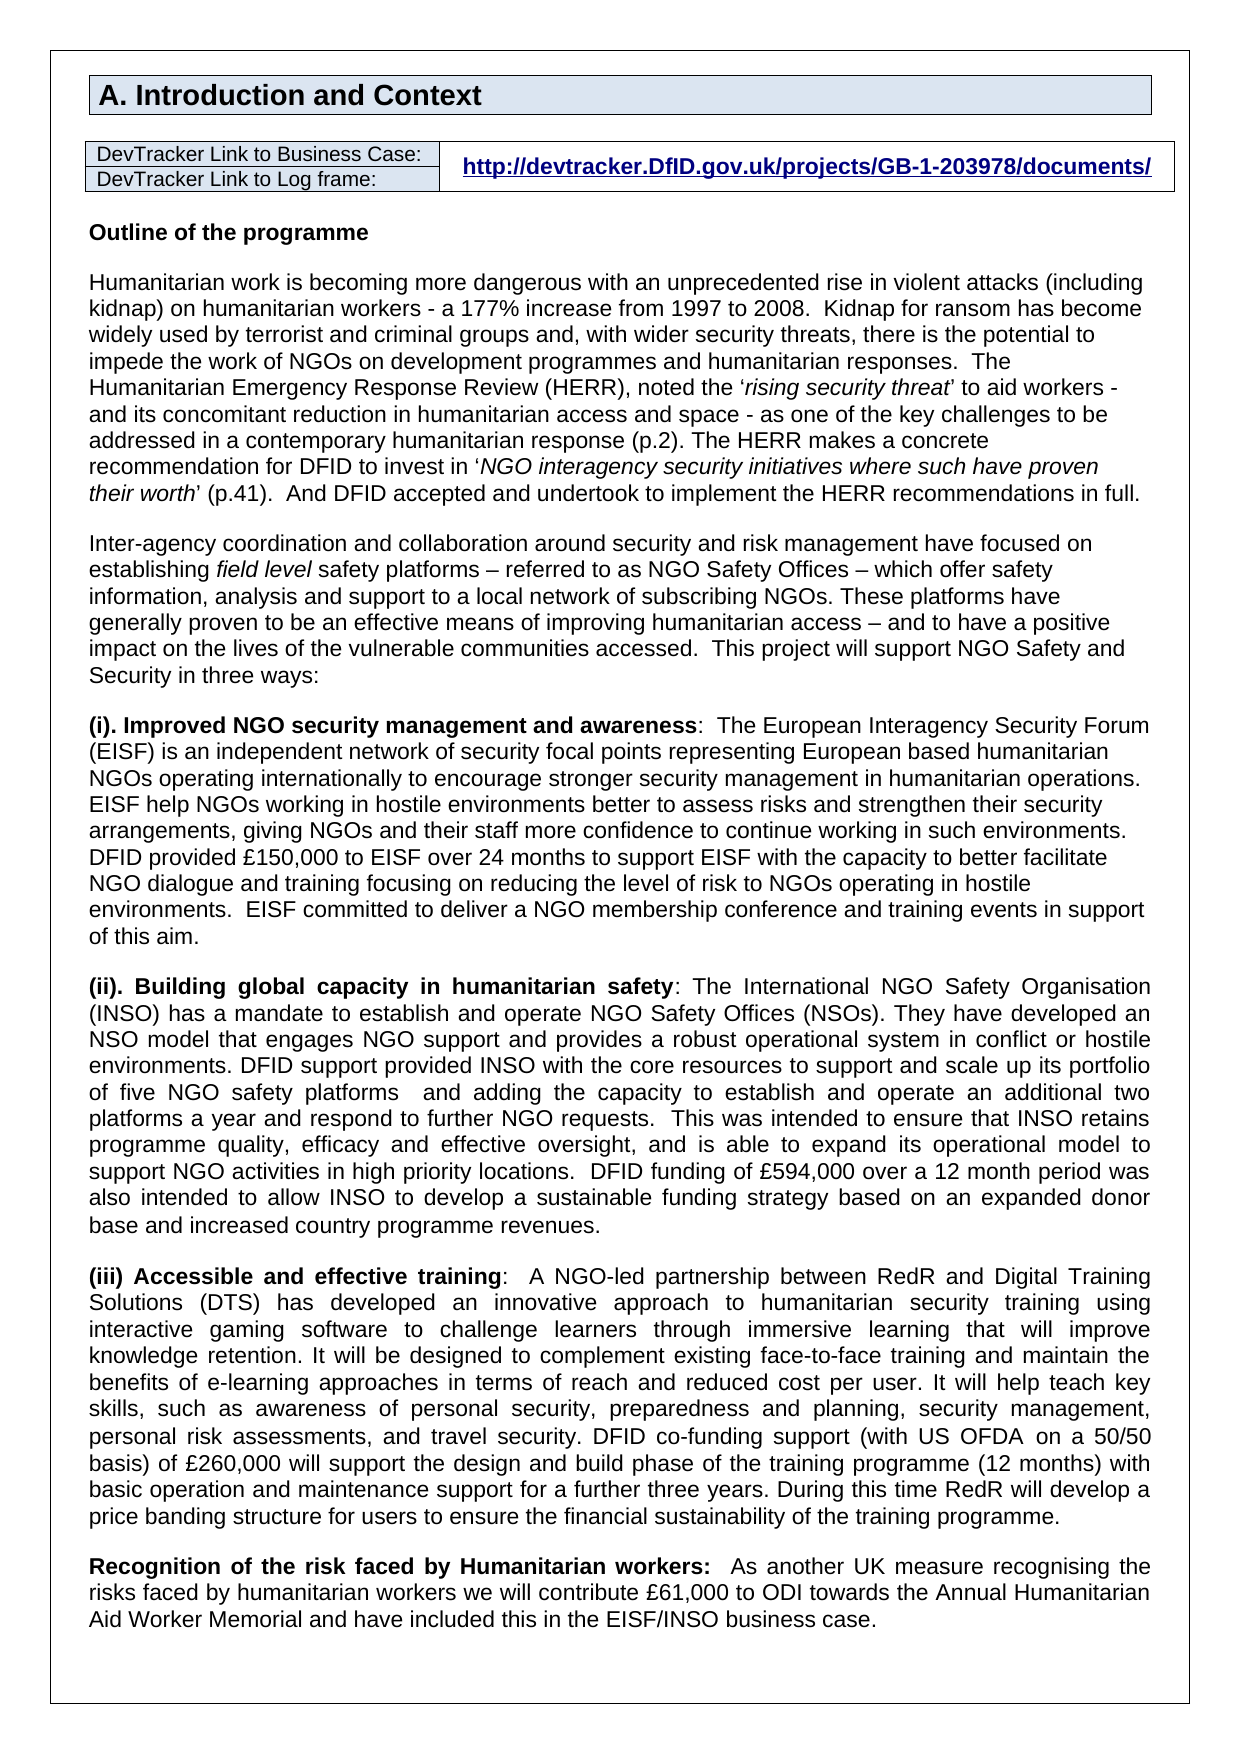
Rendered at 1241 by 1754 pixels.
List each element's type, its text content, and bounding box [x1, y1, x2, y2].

table_header http://devtracker.DfID.gov.uk/projects/GB-1-203978/documents/ [440, 142, 1174, 191]
table_cell DevTracker Link to Log frame: [86, 167, 439, 191]
text Outline of the programme [89, 218, 1152, 245]
text Recognition of the risk faced by Humanitarian workers: As another UK measure recognising the risks faced by humanitarian workers we will contribute £61,000 to ODI towards the Annual Humanitarian Aid Worker Memorial and have included this in the EISF/INSO business case. [89, 1553, 1152, 1632]
text (iii) Accessible and effective training: A NGO-led partnership between RedR and Digital Training Solutions (DTS) has developed an innovative approach to humanitarian security training using interactive gaming software to challenge learners through immersive learning that will improve knowledge retention. It will be designed to complement existing face-to-face training and maintain the benefits of e-learning approaches in terms of reach and reduced cost per user. It will help teach key skills, such as awareness of personal security, preparedness and planning, security management, personal risk assessments, and travel security. DFID co-funding support (with US OFDA on a 50/50 basis) of £260,000 will support the design and build phase of the training programme (12 months) with basic operation and maintenance support for a further three years. During this time RedR will develop a price banding structure for users to ensure the financial sustainability of the training programme. [89, 1263, 1152, 1529]
text Humanitarian work is becoming more dangerous with an unprecedented rise in violent attacks (including kidnap) on humanitarian workers - a 177% increase from 1997 to 2008. Kidnap for ransom has become widely used by terrorist and criminal groups and, with wider security threats, there is the potential to impede the work of NGOs on development programmes and humanitarian responses. The Humanitarian Emergency Response Review (HERR), noted the ‘rising security threat’ to aid workers - and its concomitant reduction in humanitarian access and space - as one of the key challenges to be addressed in a contemporary humanitarian response (p.2). The HERR makes a concrete recommendation for DFID to invest in ‘NGO interagency security initiatives where such have proven their worth’ (p.41). And DFID accepted and undertook to implement the HERR recommendations in full. [89, 269, 1152, 506]
text (i). Improved NGO security management and awareness: The European Interagency Security Forum (EISF) is an independent network of security focal points representing European based humanitarian NGOs operating internationally to encourage stronger security management in humanitarian operations. EISF help NGOs working in hostile environments better to assess risks and strengthen their security arrangements, giving NGOs and their staff more confidence to continue working in such environments. DFID provided £150,000 to EISF over 24 months to support EISF with the capacity to better facilitate NGO dialogue and training focusing on reducing the level of risk to NGOs operating in hostile environments. EISF committed to deliver a NGO membership conference and training events in support of this aim. [89, 712, 1152, 949]
table_header DevTracker Link to Business Case: [86, 142, 439, 166]
text A. Introduction and Context [90, 76, 1151, 114]
text (ii). Building global capacity in humanitarian safety: The International NGO Safety Organisation (INSO) has a mandate to establish and operate NGO Safety Offices (NSOs). They have developed an NSO model that engages NGO support and provides a robust operational system in conflict or hostile environments. DFID support provided INSO with the core resources to support and scale up its portfolio of five NGO safety platforms and adding the capacity to establish and operate an additional two platforms a year and respond to further NGO requests. This was intended to ensure that INSO retains programme quality, efficacy and effective oversight, and is able to expand its operational model to support NGO activities in high priority locations. DFID funding of £594,000 over a 12 month period was also intended to allow INSO to develop a sustainable funding strategy based on an expanded donor base and increased country programme revenues. [89, 973, 1152, 1239]
text Inter-agency coordination and collaboration around security and risk management have focused on establishing field level safety platforms – referred to as NGO Safety Offices – which offer safety information, analysis and support to a local network of subscribing NGOs. These platforms have generally proven to be an effective means of improving humanitarian access – and to have a positive impact on the lives of the vulnerable communities accessed. This project will support NGO Safety and Security in three ways: [89, 530, 1152, 688]
